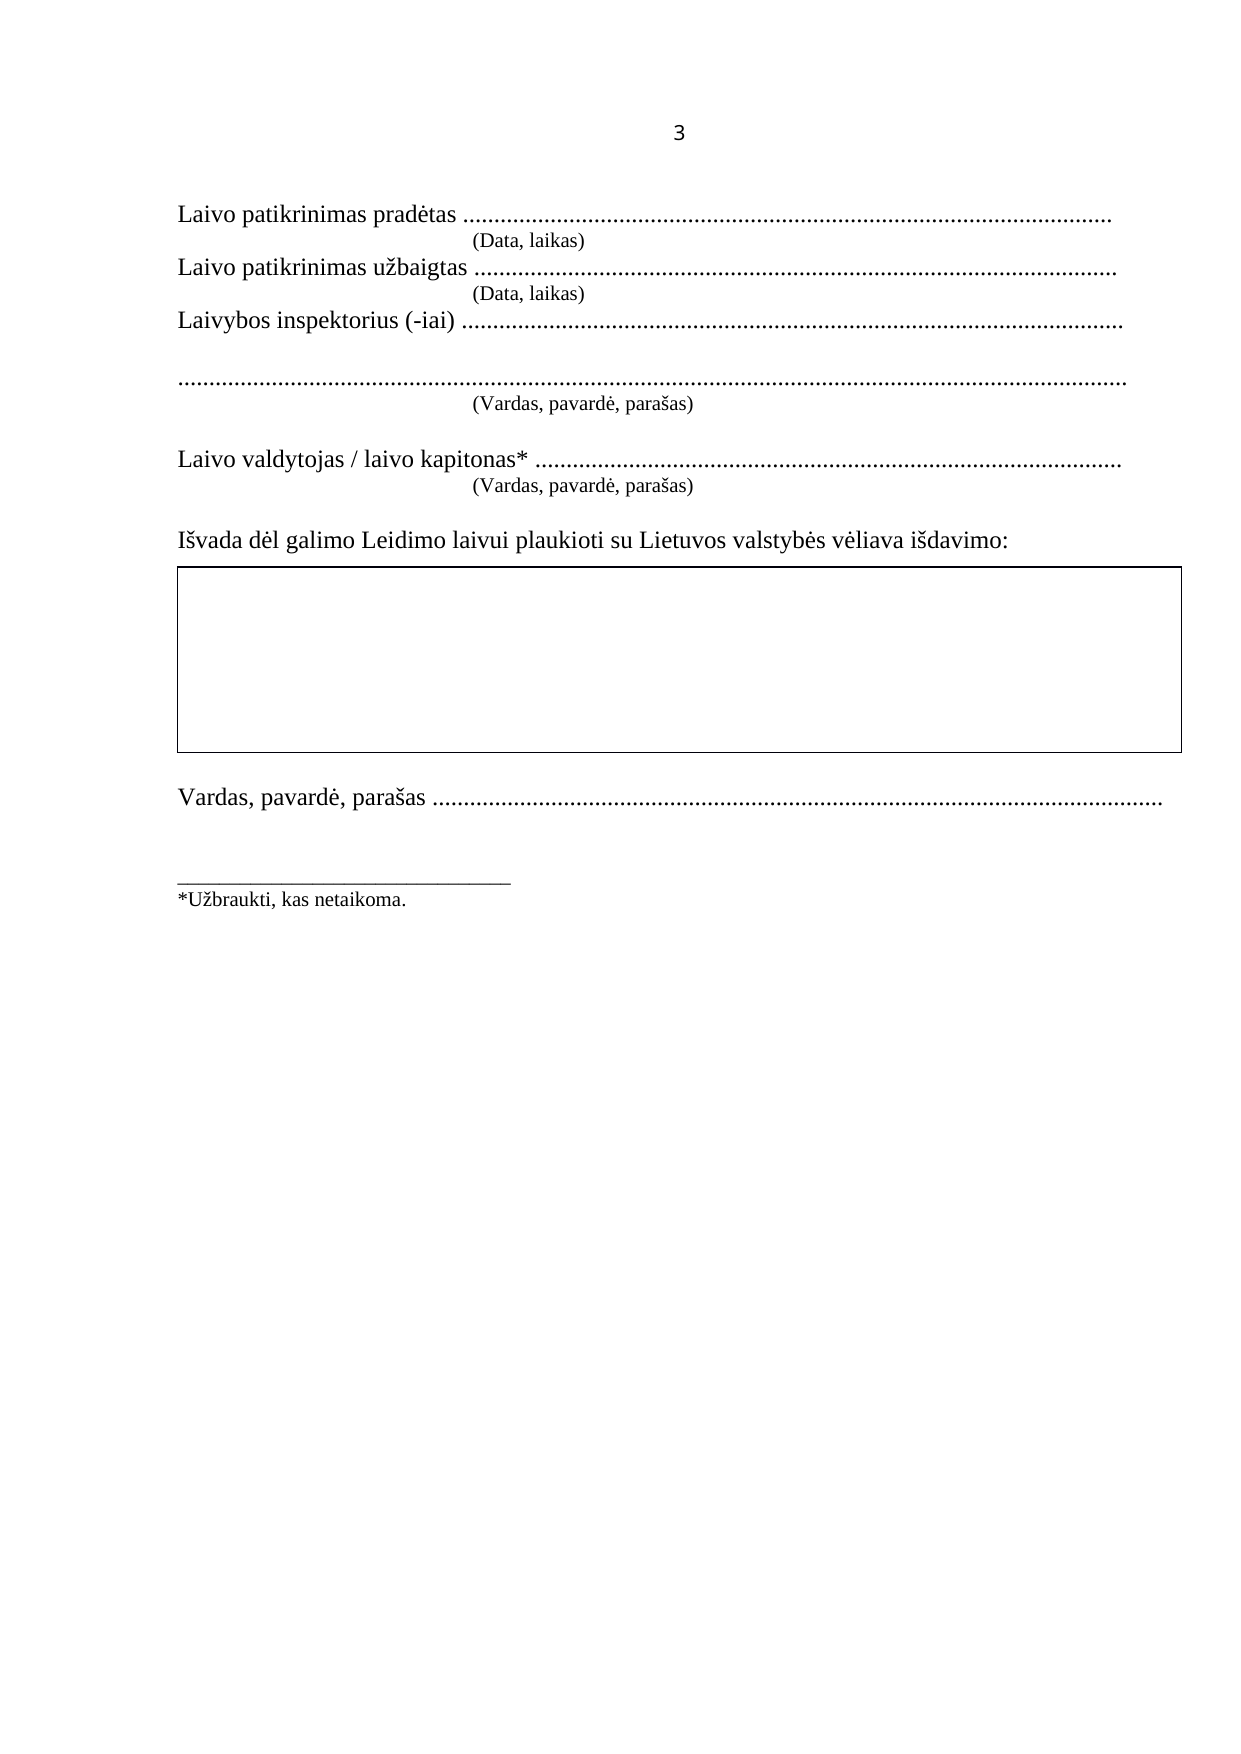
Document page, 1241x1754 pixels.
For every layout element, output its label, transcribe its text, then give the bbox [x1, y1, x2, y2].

text ........................................................................................................................................................ [177, 362, 1181, 391]
text (Data, laikas) [177, 281, 1181, 305]
text (Data, laikas) [177, 228, 1181, 252]
text (Vardas, pavardė, parašas) [177, 391, 1181, 415]
text ________________________________ [177, 863, 1181, 887]
text Išvada dėl galimo Leidimo laivui plaukioti su Lietuvos valstybės vėliava išdavimo: [177, 526, 1181, 554]
text (Vardas, pavardė, parašas) [177, 473, 1181, 497]
text Laivybos inspektorius (-iai) .......................................................................................................... [177, 305, 1181, 334]
text Laivo valdytojas / laivo kapitonas* .............................................................................................. [177, 444, 1181, 473]
text Laivo patikrinimas užbaigtas ....................................................................................................... [177, 252, 1181, 281]
table_header [178, 568, 1181, 752]
text *Užbraukti, kas netaikoma. [177, 887, 1181, 911]
text Vardas, pavardė, parašas ..................................................................................................................... [177, 782, 1181, 810]
text Laivo patikrinimas pradėtas ........................................................................................................ [177, 199, 1181, 228]
